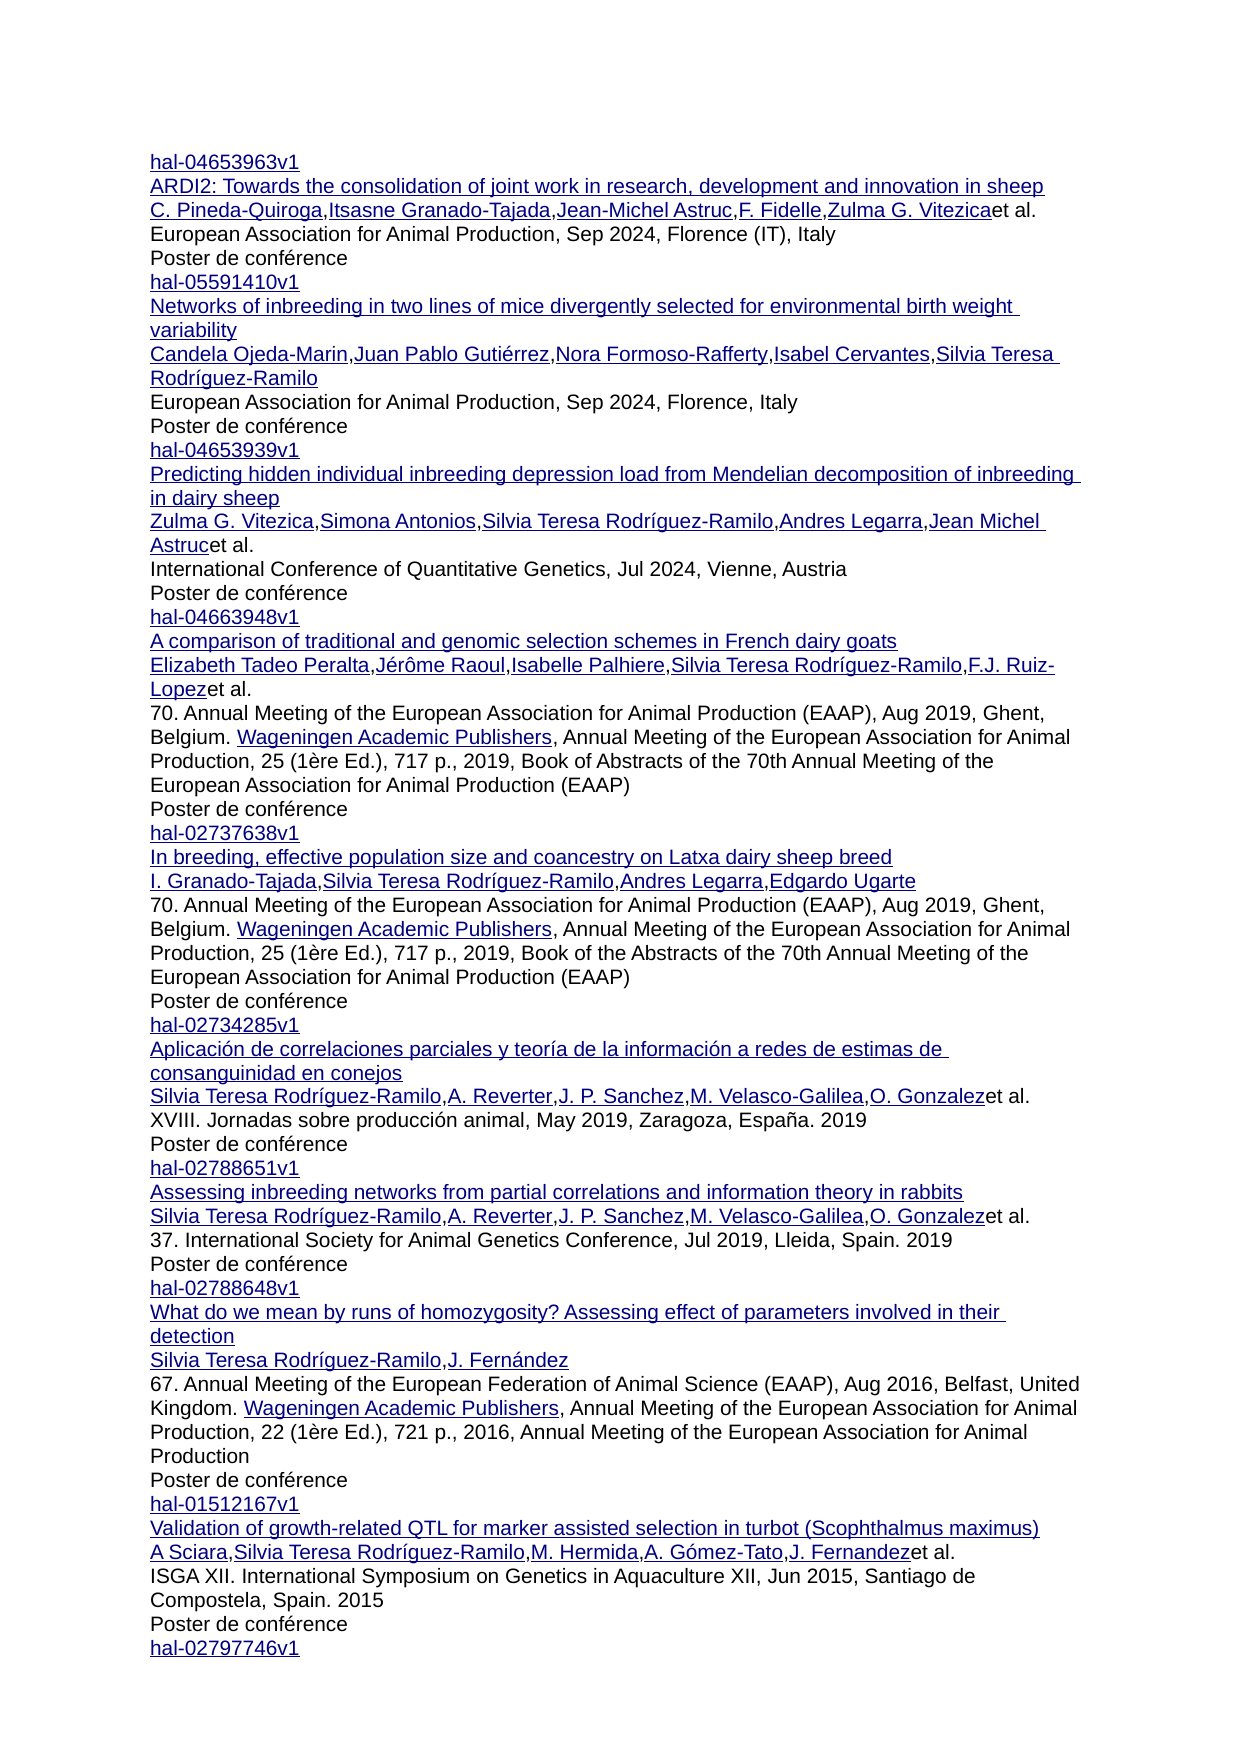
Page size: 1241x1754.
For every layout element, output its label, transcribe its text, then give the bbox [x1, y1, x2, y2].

table_cell Predicting hidden individual inbreeding depression load from Mendelian decomposition of inbreeding in dairy sheep Zulma G. Vitezica,Simona Antonios,Silvia Teresa Rodríguez-Ramilo,Andres Legarra,Jean Michel Astrucet al. International Conference of Quantitative Genetics, Jul 2024, Vienne, Austria Poster de conférence hal-04663948v1 [150, 461, 1090, 629]
table_cell Validation of growth-related QTL for marker assisted selection in turbot (Scophthalmus maximus) A Sciara,Silvia Teresa Rodríguez-Ramilo,M. Hermida,A. Gómez-Tato,J. Fernandezet al. ISGA XII. International Symposium on Genetics in Aquaculture XII, Jun 2015, Santiago de Compostela, Spain. 2015 Poster de conférence hal-02797746v1 [150, 1516, 1090, 1659]
table_cell Assessing inbreeding networks from partial correlations and information theory in rabbits Silvia Teresa Rodríguez-Ramilo,A. Reverter,J. P. Sanchez,M. Velasco-Galilea,O. Gonzalezet al. 37. International Society for Animal Genetics Conference, Jul 2019, Lleida, Spain. 2019 Poster de conférence hal-02788648v1 [150, 1180, 1090, 1300]
table_cell Networks of inbreeding in two lines of mice divergently selected for environmental birth weight variability Candela Ojeda-Marin,Juan Pablo Gutiérrez,Nora Formoso-Rafferty,Isabel Cervantes,Silvia Teresa Rodríguez-Ramilo European Association for Animal Production, Sep 2024, Florence, Italy Poster de conférence hal-04653939v1 [150, 294, 1090, 461]
table_cell A comparison of traditional and genomic selection schemes in French dairy goats Elizabeth Tadeo Peralta,Jérôme Raoul,Isabelle Palhiere,Silvia Teresa Rodríguez-Ramilo,F.J. Ruiz-Lopezet al. 70. Annual Meeting of the European Association for Animal Production (EAAP), Aug 2019, Ghent, Belgium. Wageningen Academic Publishers, Annual Meeting of the European Association for Animal Production, 25 (1ère Ed.), 717 p., 2019, Book of Abstracts of the 70th Annual Meeting of the European Association for Animal Production (EAAP) Poster de conférence hal-02737638v1 [150, 629, 1090, 845]
table_cell ARDI2: Towards the consolidation of joint work in research, development and innovation in sheep C. Pineda-Quiroga,Itsasne Granado-Tajada,Jean-Michel Astruc,F. Fidelle,Zulma G. Vitezicaet al. European Association for Animal Production, Sep 2024, Florence (IT), Italy Poster de conférence hal-05591410v1 [150, 174, 1090, 294]
table_header hal-04653963v1 [150, 150, 1090, 174]
table_cell Aplicación de correlaciones parciales y teoría de la información a redes de estimas de consanguinidad en conejos Silvia Teresa Rodríguez-Ramilo,A. Reverter,J. P. Sanchez,M. Velasco-Galilea,O. Gonzalezet al. XVIII. Jornadas sobre producción animal, May 2019, Zaragoza, España. 2019 Poster de conférence hal-02788651v1 [150, 1036, 1090, 1180]
table_cell In breeding, effective population size and coancestry on Latxa dairy sheep breed I. Granado-Tajada,Silvia Teresa Rodríguez-Ramilo,Andres Legarra,Edgardo Ugarte 70. Annual Meeting of the European Association for Animal Production (EAAP), Aug 2019, Ghent, Belgium. Wageningen Academic Publishers, Annual Meeting of the European Association for Animal Production, 25 (1ère Ed.), 717 p., 2019, Book of the Abstracts of the 70th Annual Meeting of the European Association for Animal Production (EAAP) Poster de conférence hal-02734285v1 [150, 845, 1090, 1036]
table_cell What do we mean by runs of homozygosity? Assessing effect of parameters involved in their detection Silvia Teresa Rodríguez-Ramilo,J. Fernández 67. Annual Meeting of the European Federation of Animal Science (EAAP), Aug 2016, Belfast, United Kingdom. Wageningen Academic Publishers, Annual Meeting of the European Association for Animal Production, 22 (1ère Ed.), 721 p., 2016, Annual Meeting of the European Association for Animal Production Poster de conférence hal-01512167v1 [150, 1300, 1090, 1516]
